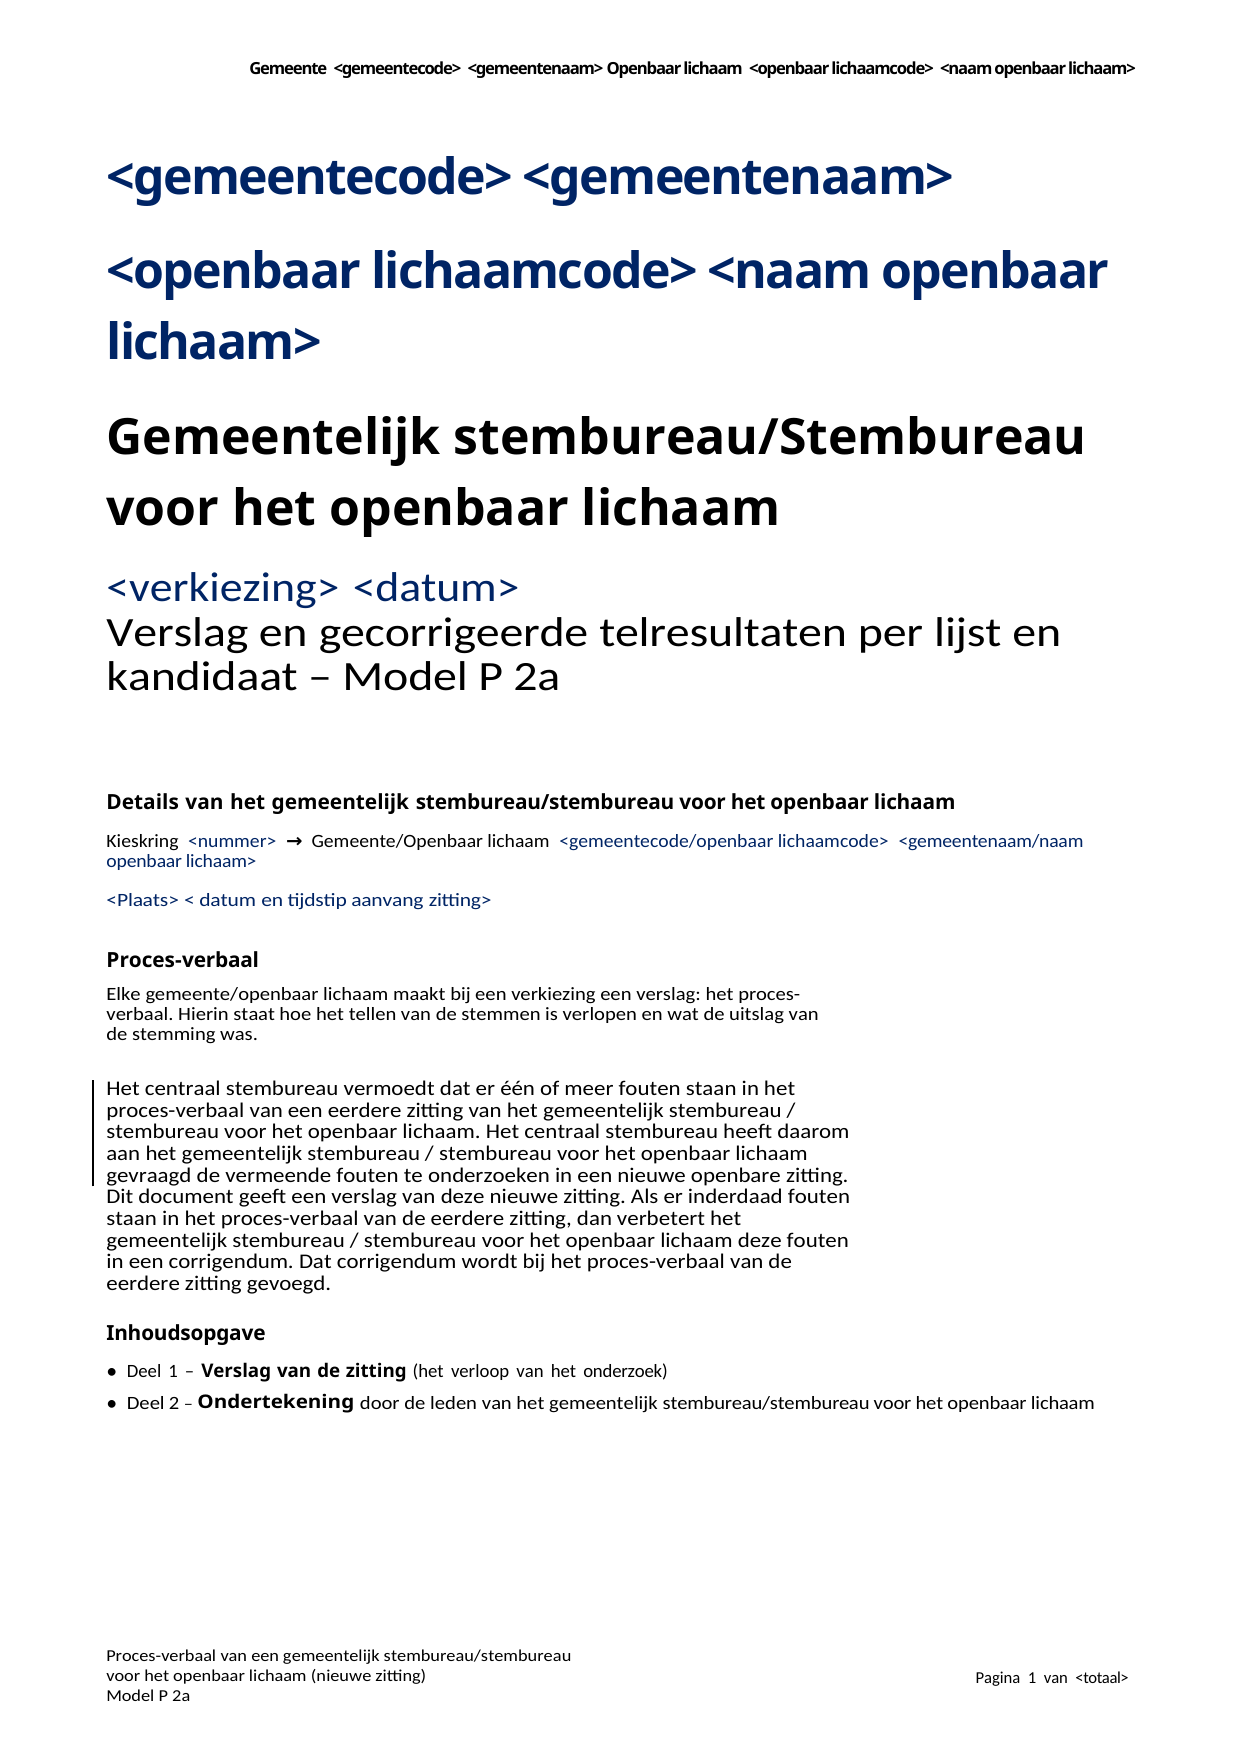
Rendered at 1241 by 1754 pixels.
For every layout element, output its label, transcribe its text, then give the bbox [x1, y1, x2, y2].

text <verkiezing> <datum> [106, 571, 1146, 612]
text Het centraal stembureau vermoedt dat er één of meer fouten staan in het proces-verbaal van een eerdere zitting van het gemeentelijk stembureau / stembureau voor het openbaar lichaam. Het centraal stembureau heeft daarom aan het gemeentelijk stembureau / stembureau voor het openbaar lichaam gevraagd de vermeende fouten te onderzoeken in een nieuwe openbare zitting. Dit document geeft een verslag van deze nieuwe zitting. Als er inderdaad fouten staan in het proces-verbaal van de eerdere zitting, dan verbetert het gemeentelijk stembureau / stembureau voor het openbaar lichaam deze fouten in een corrigendum. Dat corrigendum wordt bij het proces-verbaal van de eerdere zitting gevoegd. [106, 1080, 863, 1296]
text Inhoudsopgave [106, 1318, 1146, 1347]
text <Plaats> < datum en tijdstip aanvang zitting> [106, 893, 1146, 911]
text Kieskring <nummer> → Gemeente/Openbaar lichaam <gemeentecode/openbaar lichaamcode> <gemeentenaam/naam openbaar lichaam> [106, 827, 1146, 872]
list Deel 2 – Ondertekening door de leden van het gemeentelijk stembureau/stembureau voor het openbaar lichaam [106, 1389, 1146, 1416]
list Deel 1 – Verslag van de zitting (het verloop van het onderzoek) [106, 1357, 1146, 1384]
text Gemeentelijk stembureau/Stembureau voor het openbaar lichaam [106, 401, 1146, 539]
text <gemeentecode> <gemeentenaam> [106, 141, 1146, 209]
text Details van het gemeentelijk stembureau/stembureau voor het openbaar lichaam [106, 787, 1146, 816]
text Proces-verbaal [106, 945, 1146, 973]
text Verslag en gecorrigeerde telresultaten per lijst en kandidaat – Model P 2a [106, 616, 1146, 701]
text <openbaar lichaamcode> <naam openbaar lichaam> [106, 235, 1146, 374]
text Elke gemeente/openbaar lichaam maakt bij een verkiezing een verslag: het proces-verbaal. Hierin staat hoe het tellen van de stemmen is verlopen en wat de uitslag van de stemming was. [106, 986, 841, 1046]
